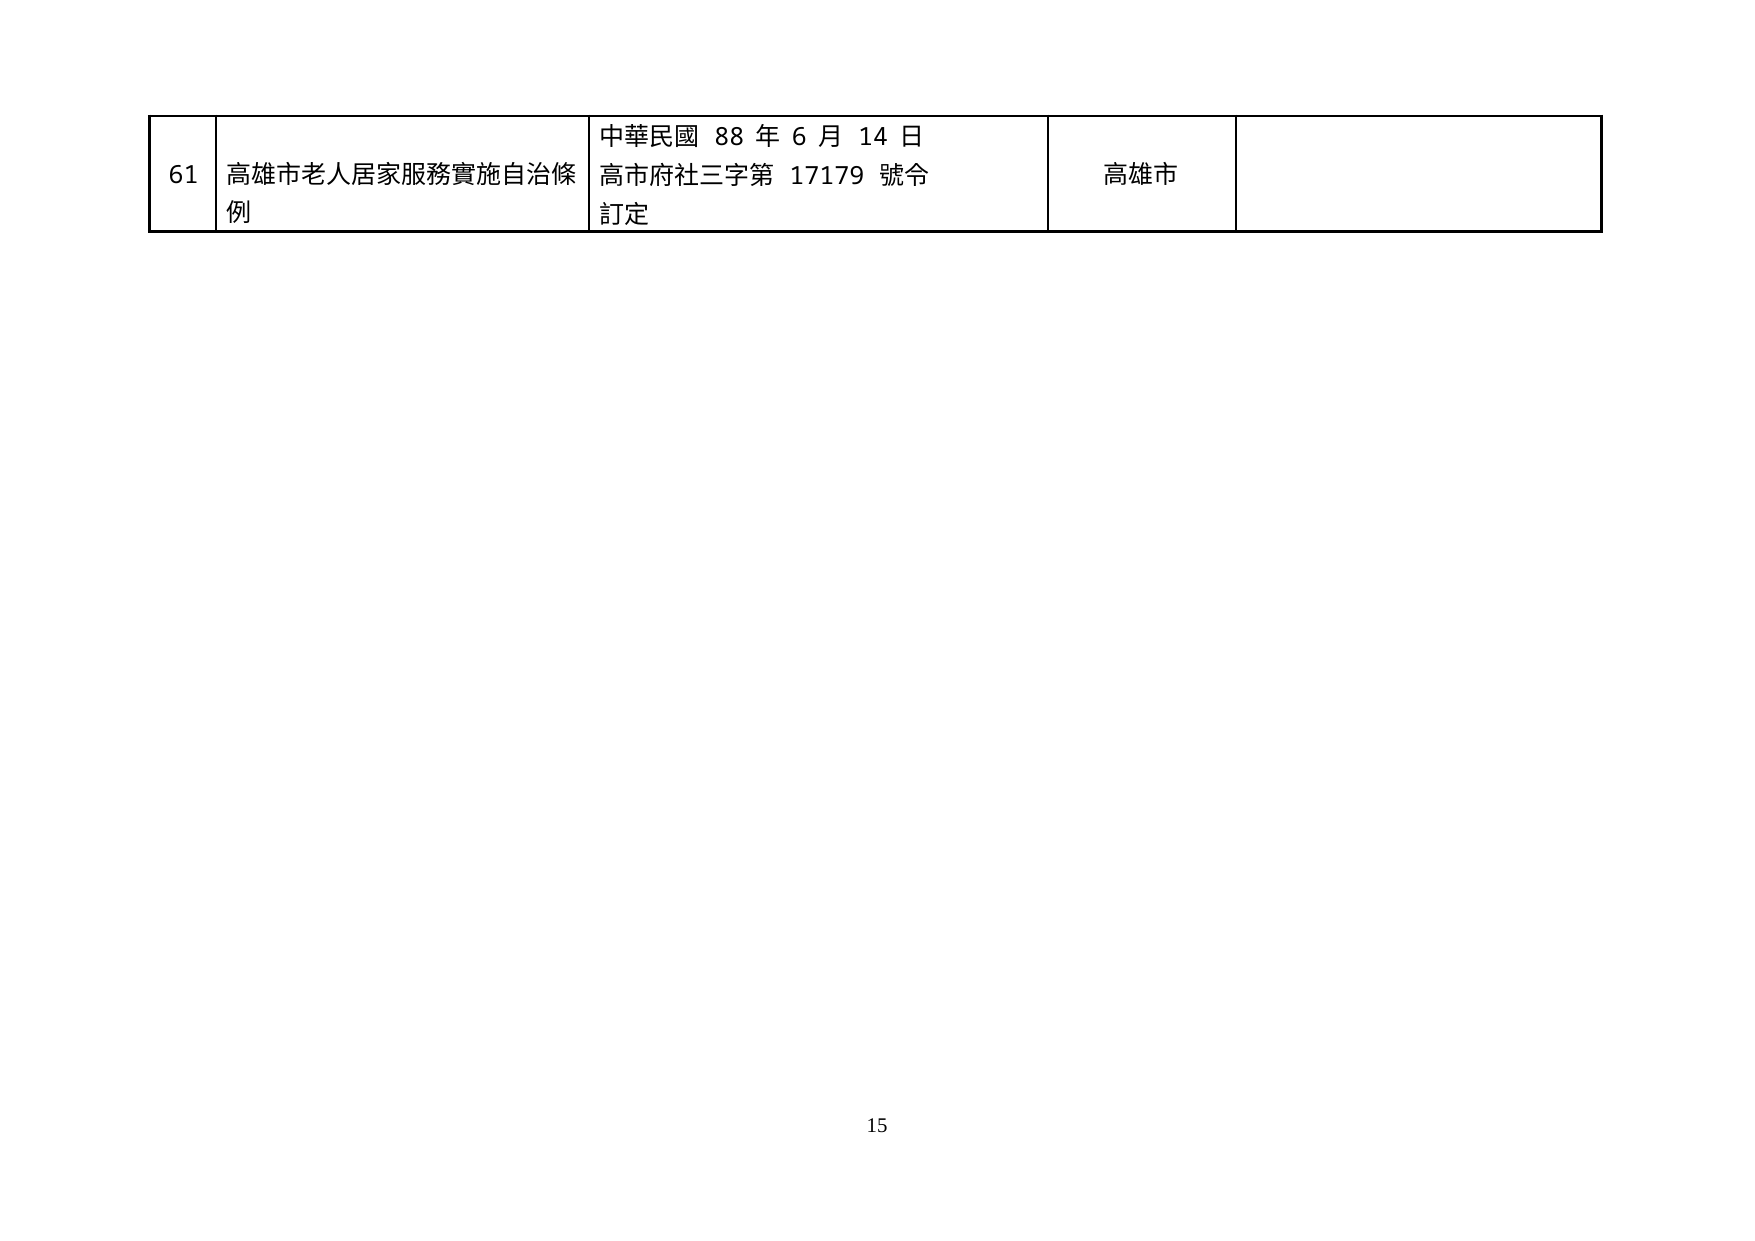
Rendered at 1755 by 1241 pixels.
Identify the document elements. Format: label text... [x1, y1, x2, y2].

table_cell 61 [151, 117, 215, 230]
table_cell 中華民國 88年6月 14日 高市府社三字第 17179 號令訂定 中華民國 89 年 10 月 25 日 [590, 117, 1047, 230]
table_cell 高雄市 [1049, 117, 1235, 230]
table_cell [1237, 117, 1600, 230]
table_cell 高雄市老人居家服務實施自治條 例 [217, 117, 588, 230]
